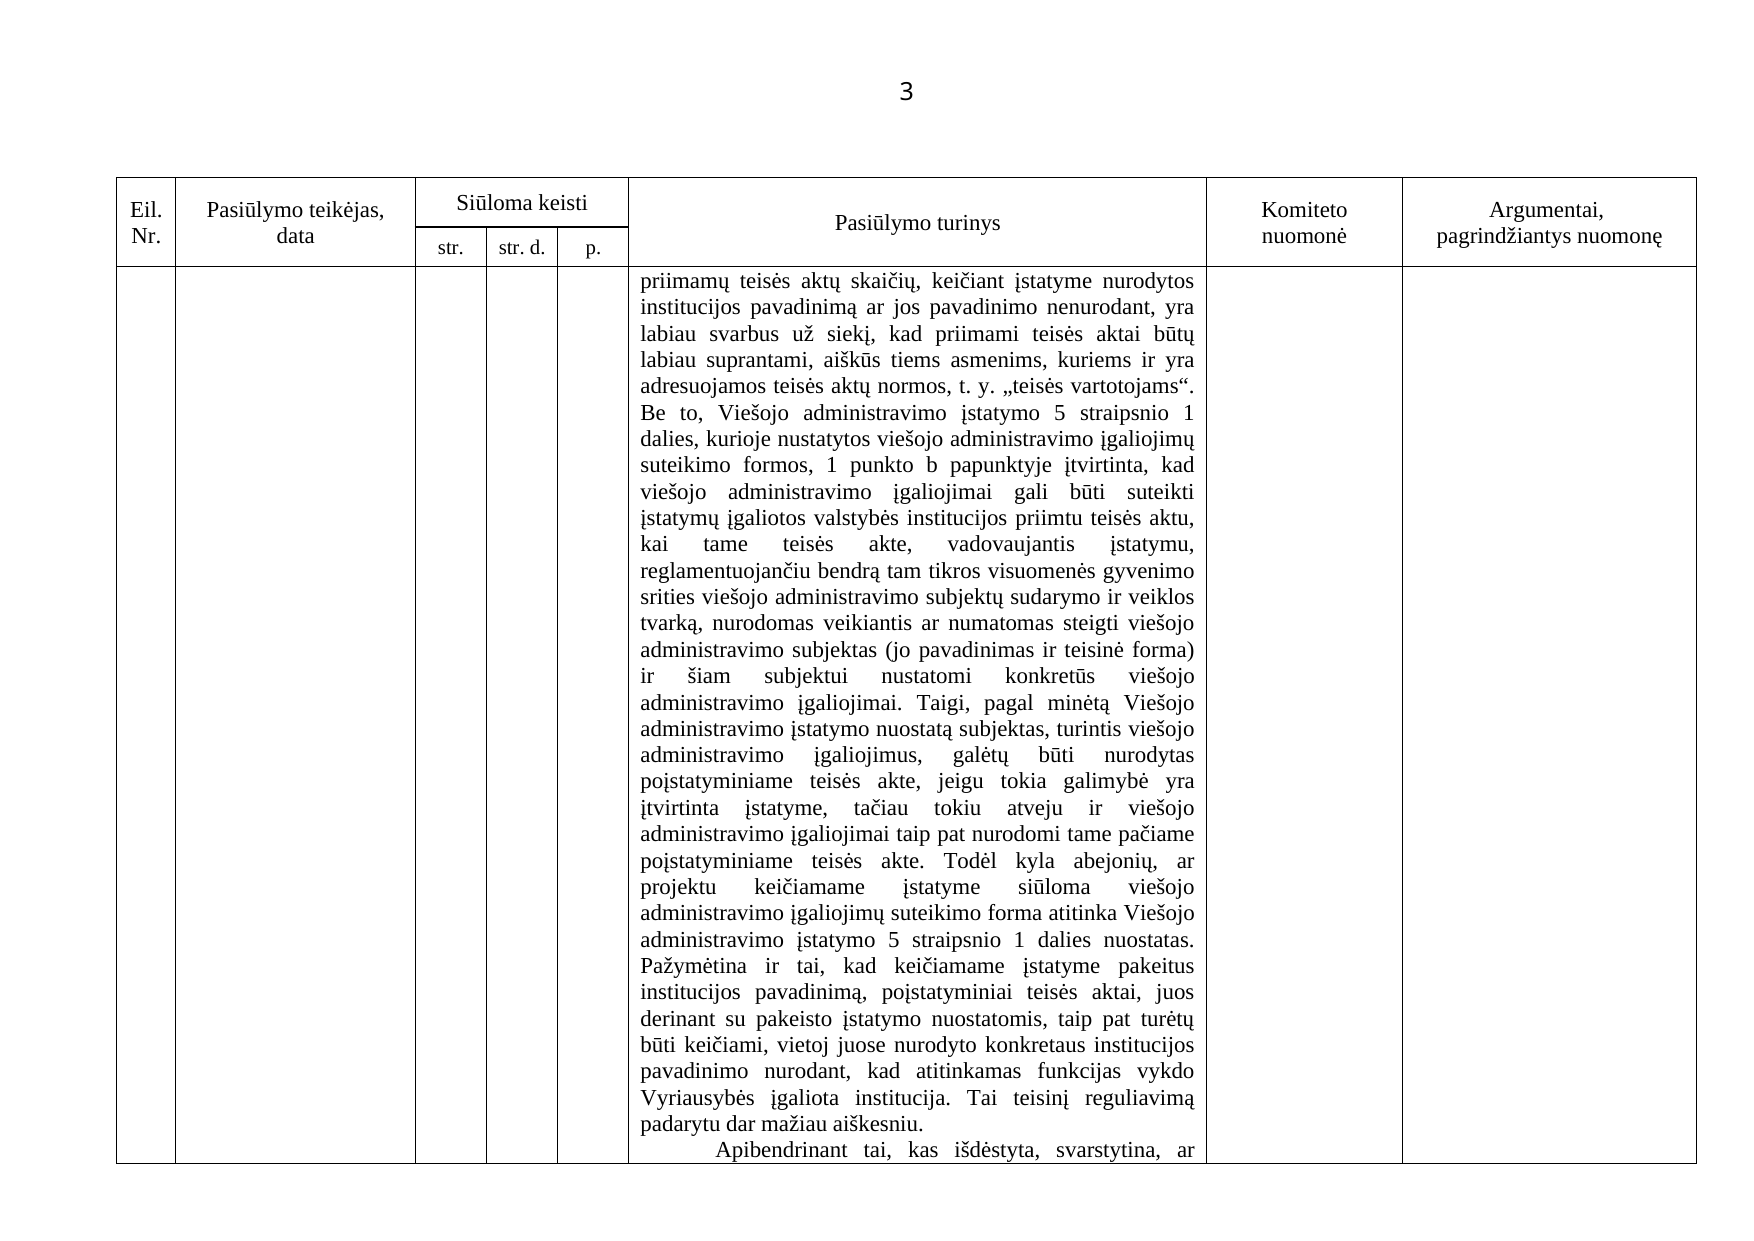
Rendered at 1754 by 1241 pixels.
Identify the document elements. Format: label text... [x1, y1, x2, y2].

table_cell [558, 267, 628, 1163]
table_cell str. d. [487, 228, 557, 266]
table_cell [416, 267, 486, 1163]
table_cell [176, 267, 415, 1163]
table_cell priimamų teisės aktų skaičių, keičiant įstatyme nurodytos institucijos pavadinimą ar jos pavadinimo nenurodant, yra labiau svarbus už siekį, kad priimami teisės aktai būtų labiau suprantami, aiškūs tiems asmenims, kuriems ir yra adresuojamos teisės aktų normos, t. y. „teisės vartotojams“. Be to, Viešojo administravimo įstatymo 5 straipsnio 1 dalies, kurioje nustatytos viešojo administravimo įgaliojimų suteikimo formos, 1 punkto b papunktyje įtvirtinta, kad viešojo administravimo įgaliojimai gali būti suteikti įstatymų įgaliotos valstybės institucijos priimtu teisės aktu, kai tame teisės akte, vadovaujantis įstatymu, reglamentuojančiu bendrą tam tikros visuomenės gyvenimo srities viešojo administravimo subjektų sudarymo ir veiklos tvarką, nurodomas veikiantis ar numatomas steigti viešojo administravimo subjektas (jo pavadinimas ir teisinė forma) ir šiam subjektui nustatomi konkretūs viešojo administravimo įgaliojimai. Taigi, pagal minėtą Viešojo administravimo įstatymo nuostatą subjektas, turintis viešojo administravimo įgaliojimus, galėtų būti nurodytas poįstatyminiame teisės akte, jeigu tokia galimybė yra įtvirtinta įstatyme, tačiau tokiu atveju ir viešojo administravimo įgaliojimai taip pat nurodomi tame pačiame poįstatyminiame teisės akte. Todėl kyla abejonių, ar projektu keičiamame įstatyme siūloma viešojo administravimo įgaliojimų suteikimo forma atitinka Viešojo administravimo įstatymo 5 straipsnio 1 dalies nuostatas. Pažymėtina ir tai, kad keičiamame įstatyme pakeitus institucijos pavadinimą, poįstatyminiai teisės aktai, juos derinant su pakeisto įstatymo nuostatomis, taip pat turėtų būti keičiami, vietoj juose nurodyto konkretaus institucijos pavadinimo nurodant, kad atitinkamas funkcijas vykdo Vyriausybės įgaliota institucija. Tai teisinį reguliavimą padarytu dar mažiau aiškesniu. Apibendrinant tai, kas išdėstyta, svarstytina, ar [629, 267, 1206, 1163]
table_header Pasiūlymo turinys [629, 178, 1206, 266]
table_cell [117, 267, 175, 1163]
table_cell [1403, 267, 1696, 1163]
table_header Eil. Nr. [117, 178, 175, 266]
table_header Komiteto nuomonė [1207, 178, 1402, 266]
table_cell [487, 267, 557, 1163]
table_cell str. [416, 228, 486, 266]
table_cell p. [558, 228, 628, 266]
table_header Siūloma keisti [416, 178, 628, 226]
table_header Argumentai, pagrindžiantys nuomonę [1403, 178, 1696, 266]
table_header Pasiūlymo teikėjas, data [176, 178, 415, 266]
table_cell [1207, 267, 1402, 1163]
